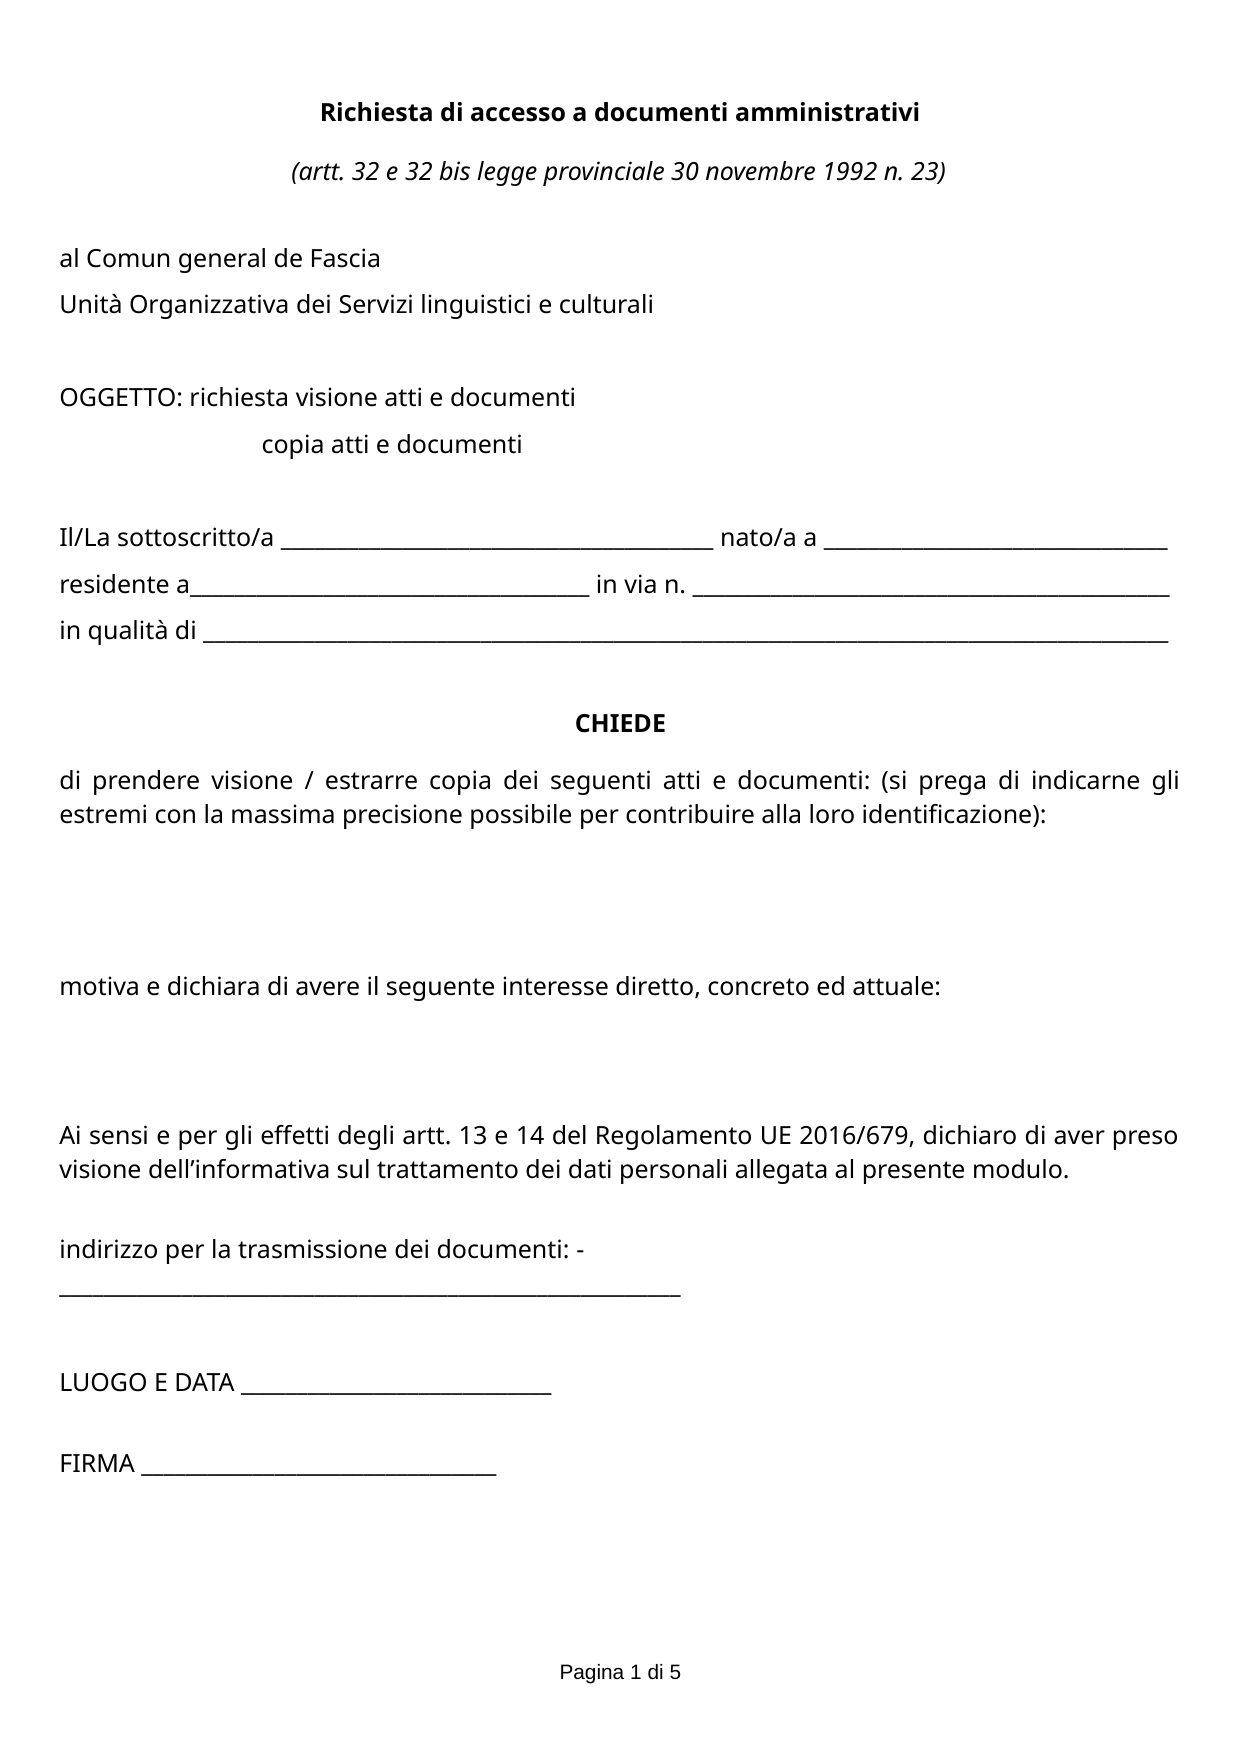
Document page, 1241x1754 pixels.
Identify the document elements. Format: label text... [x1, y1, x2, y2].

text in qualità di _______________________________________________________________________________________ [59, 613, 1181, 647]
text motiva e dichiara di avere il seguente interesse diretto, concreto ed attuale: [59, 969, 1181, 1003]
text OGGETTO: richiesta visione atti e documenti [59, 380, 1181, 414]
text Richiesta di accesso a documenti amministrativi [59, 94, 1181, 128]
text Ai sensi e per gli effetti degli artt. 13 e 14 del Regolamento UE 2016/679, dichiaro di aver preso visione dell’informativa sul trattamento dei dati personali allegata al presente modulo. [59, 1117, 1181, 1186]
text (artt. 32 e 32 bis legge provinciale 30 novembre 1992 n. 23) [59, 153, 1181, 188]
text copia atti e documenti [261, 427, 1181, 461]
text di prendere visione / estrarre copia dei seguenti atti e documenti: (si prega di indicarne gli estremi con la massima precisione possibile per contribuire alla loro identificazione): [59, 763, 1181, 831]
text FIRMA ________________________________ [59, 1446, 1181, 1480]
text residente a____________________________________ in via n. ___________________________________________ [59, 566, 1181, 600]
text CHIEDE [59, 706, 1181, 740]
text LUOGO E DATA ____________________________ [59, 1364, 1181, 1399]
text al Comun general de Fascia [59, 240, 1181, 274]
text Il/La sottoscritto/a _______________________________________ nato/a a _______________________________ [59, 520, 1181, 554]
text Unità Organizzativa dei Servizi linguistici e culturali [59, 287, 1181, 321]
text indirizzo per la trasmissione dei documenti: ­­­­­­­­­­­­­­­________________________________________________________ [59, 1232, 1181, 1300]
